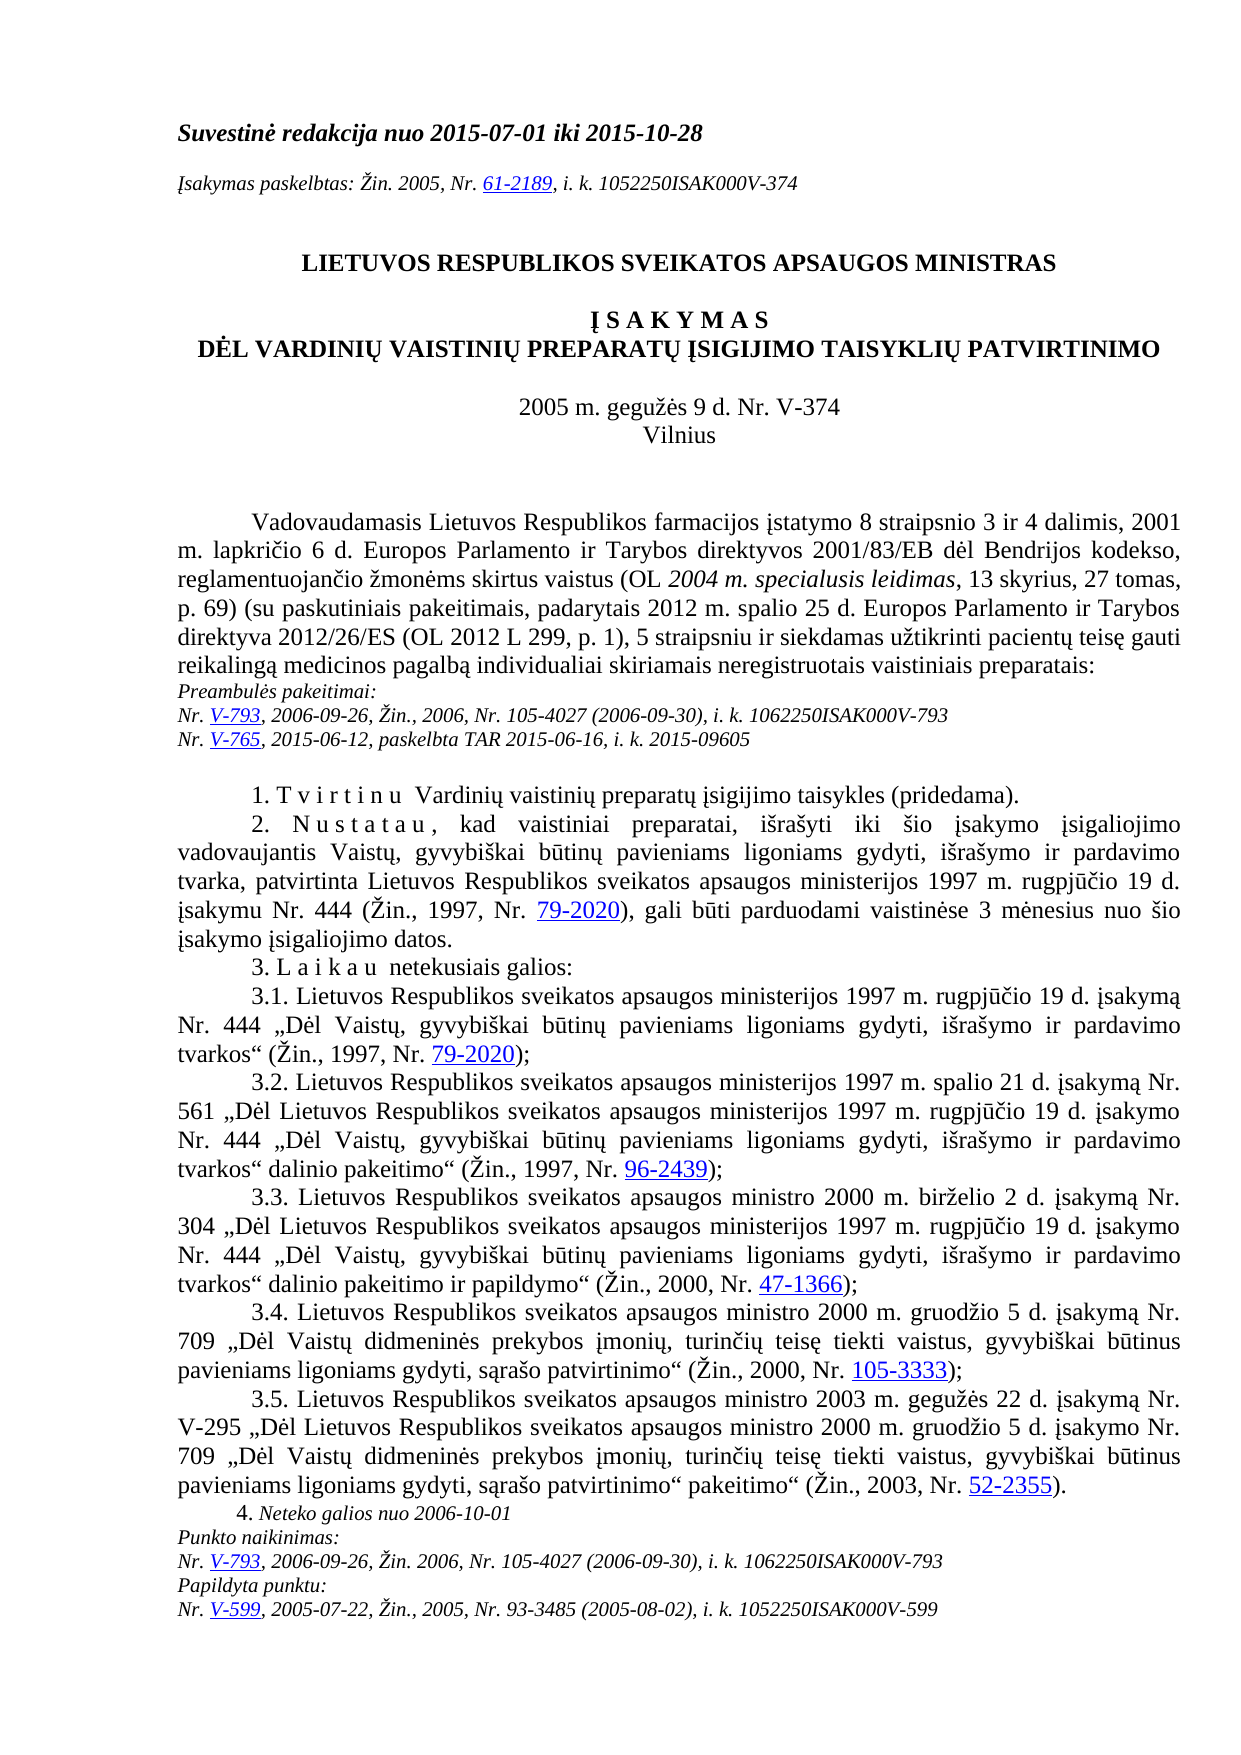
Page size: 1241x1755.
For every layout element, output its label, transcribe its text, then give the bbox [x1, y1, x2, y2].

text 1. Tvirtinu Vardinių vaistinių preparatų įsigijimo taisykles (pridedama). [177, 780, 1181, 809]
text Nr. V-793, 2006-09-26, Žin., 2006, Nr. 105-4027 (2006-09-30), i. k. 1062250ISAK000V-793 [177, 703, 1181, 727]
text 3.4. Lietuvos Respublikos sveikatos apsaugos ministro 2000 m. gruodžio 5 d. įsakymą Nr. 709 „Dėl Vaistų didmeninės prekybos įmonių, turinčių teisę tiekti vaistus, gyvybiškai būtinus pavieniams ligoniams gydyti, sąrašo patvirtinimo“ (Žin., 2000, Nr. 105-3333); [177, 1297, 1181, 1384]
text Suvestinė redakcija nuo 2015-07-01 iki 2015-10-28 [177, 118, 1181, 147]
text Papildyta punktu: [177, 1573, 1181, 1597]
text 3.1. Lietuvos Respublikos sveikatos apsaugos ministerijos 1997 m. rugpjūčio 19 d. įsakymą Nr. 444 „Dėl Vaistų, gyvybiškai būtinų pavieniams ligoniams gydyti, išrašymo ir pardavimo tvarkos“ (Žin., 1997, Nr. 79-2020); [177, 981, 1181, 1067]
text Įsakymas paskelbtas: Žin. 2005, Nr. 61-2189, i. k. 1052250ISAK000V-374 [177, 171, 1181, 195]
text Punkto naikinimas: [177, 1525, 1181, 1549]
text Nr. V-765, 2015-06-12, paskelbta TAR 2015-06-16, i. k. 2015-09605 [177, 727, 1181, 751]
text Nr. V-793, 2006-09-26, Žin. 2006, Nr. 105-4027 (2006-09-30), i. k. 1062250ISAK000V-793 [177, 1549, 1181, 1573]
text 3.3. Lietuvos Respublikos sveikatos apsaugos ministro 2000 m. birželio 2 d. įsakymą Nr. 304 „Dėl Lietuvos Respublikos sveikatos apsaugos ministerijos 1997 m. rugpjūčio 19 d. įsakymo Nr. 444 „Dėl Vaistų, gyvybiškai būtinų pavieniams ligoniams gydyti, išrašymo ir pardavimo tvarkos“ dalinio pakeitimo ir papildymo“ (Žin., 2000, Nr. 47-1366); [177, 1182, 1181, 1297]
text Preambulės pakeitimai: [177, 679, 1181, 703]
text 3. Laikau netekusiais galios: [177, 952, 1181, 981]
text 3.2. Lietuvos Respublikos sveikatos apsaugos ministerijos 1997 m. spalio 21 d. įsakymą Nr. 561 „Dėl Lietuvos Respublikos sveikatos apsaugos ministerijos 1997 m. rugpjūčio 19 d. įsakymo Nr. 444 „Dėl Vaistų, gyvybiškai būtinų pavieniams ligoniams gydyti, išrašymo ir pardavimo tvarkos“ dalinio pakeitimo“ (Žin., 1997, Nr. 96-2439); [177, 1067, 1181, 1182]
text Į S A K Y M A S [177, 305, 1181, 334]
text Vilnius [177, 420, 1181, 449]
text LIETUVOS RESPUBLIKOS SVEIKATOS APSAUGOS MINISTRAS [177, 248, 1181, 277]
text 2. Nustatau, kad vaistiniai preparatai, išrašyti iki šio įsakymo įsigaliojimo vadovaujantis Vaistų, gyvybiškai būtinų pavieniams ligoniams gydyti, išrašymo ir pardavimo tvarka, patvirtinta Lietuvos Respublikos sveikatos apsaugos ministerijos 1997 m. rugpjūčio 19 d. įsakymu Nr. 444 (Žin., 1997, Nr. 79-2020), gali būti parduodami vaistinėse 3 mėnesius nuo šio įsakymo įsigaliojimo datos. [177, 809, 1181, 952]
text 3.5. Lietuvos Respublikos sveikatos apsaugos ministro 2003 m. gegužės 22 d. įsakymą Nr. V-295 „Dėl Lietuvos Respublikos sveikatos apsaugos ministro 2000 m. gruodžio 5 d. įsakymo Nr. 709 „Dėl Vaistų didmeninės prekybos įmonių, turinčių teisę tiekti vaistus, gyvybiškai būtinus pavieniams ligoniams gydyti, sąrašo patvirtinimo“ pakeitimo“ (Žin., 2003, Nr. 52-2355). [177, 1384, 1181, 1499]
text Nr. V-599, 2005-07-22, Žin., 2005, Nr. 93-3485 (2005-08-02), i. k. 1052250ISAK000V-599 [177, 1597, 1181, 1621]
text 2005 m. gegužės 9 d. Nr. V-374 [177, 392, 1181, 420]
text 4. Neteko galios nuo 2006-10-01 [177, 1499, 1181, 1525]
text Vadovaudamasis Lietuvos Respublikos farmacijos įstatymo 8 straipsnio 3 ir 4 dalimis, 2001 m. lapkričio 6 d. Europos Parlamento ir Tarybos direktyvos 2001/83/EB dėl Bendrijos kodekso, reglamentuojančio žmonėms skirtus vaistus (OL 2004 m. specialusis leidimas, 13 skyrius, 27 tomas, p. 69) (su paskutiniais pakeitimais, padarytais 2012 m. spalio 25 d. Europos Parlamento ir Tarybos direktyva 2012/26/ES (OL 2012 L 299, p. 1), 5 straipsniu ir siekdamas užtikrinti pacientų teisę gauti reikalingą medicinos pagalbą individualiai skiriamais neregistruotais vaistiniais preparatais: [177, 507, 1181, 679]
text DĖL VARDINIŲ VAISTINIŲ PREPARATŲ ĮSIGIJIMO TAISYKLIŲ PATVIRTINIMO [177, 334, 1181, 363]
